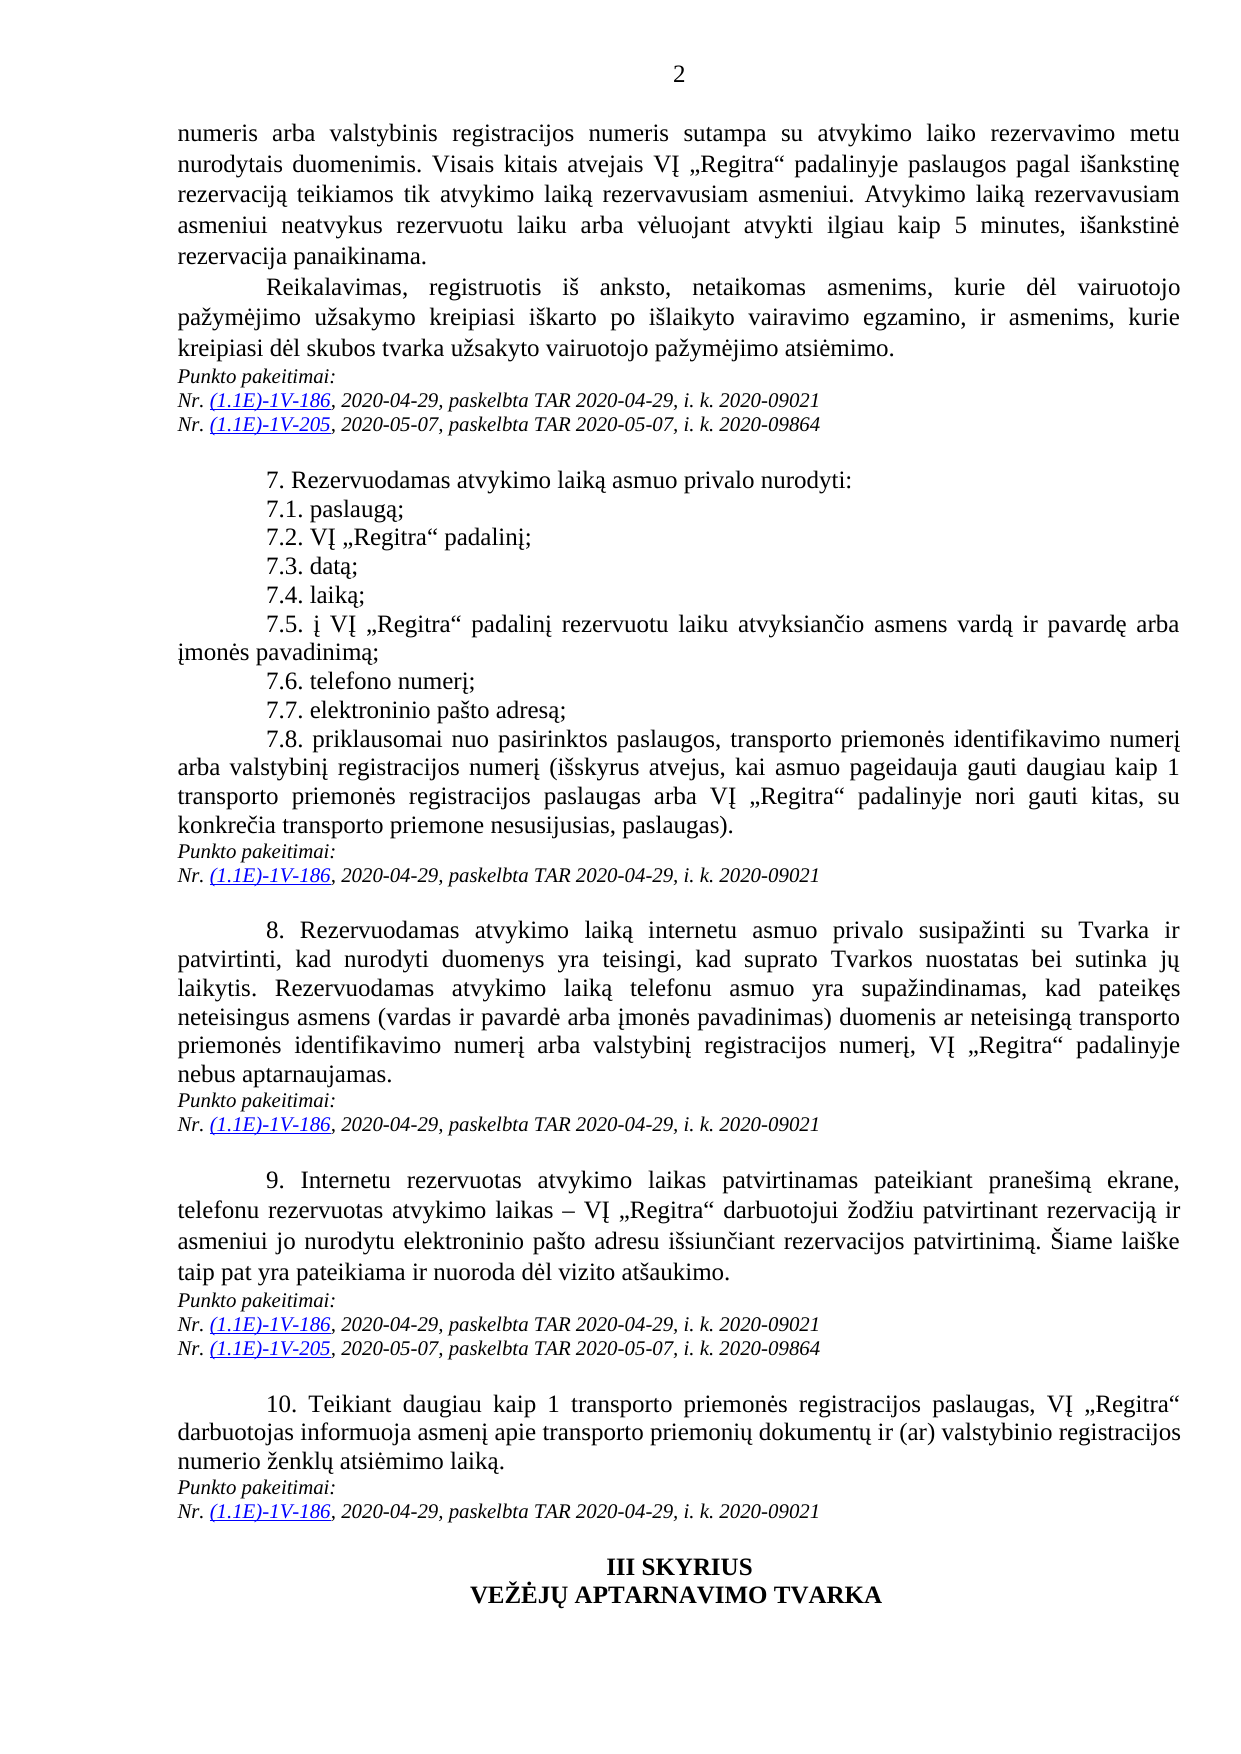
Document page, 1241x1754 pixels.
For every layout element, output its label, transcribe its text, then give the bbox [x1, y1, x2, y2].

text Nr. (1.1E)-1V-186, 2020-04-29, paskelbta TAR 2020-04-29, i. k. 2020-09021 [177, 1312, 1181, 1336]
text III SKYRIUS [177, 1552, 1181, 1581]
text 7.5. į VĮ „Regitra“ padalinį rezervuotu laiku atvyksiančio asmens vardą ir pavardę arba įmonės pavadinimą; [177, 609, 1181, 666]
text 8. Rezervuodamas atvykimo laiką internetu asmuo privalo susipažinti su Tvarka ir patvirtinti, kad nurodyti duomenys yra teisingi, kad suprato Tvarkos nuostatas bei sutinka jų laikytis. Rezervuodamas atvykimo laiką telefonu asmuo yra supažindinamas, kad pateikęs neteisingus asmens (vardas ir pavardė arba įmonės pavadinimas) duomenis ar neteisingą transporto priemonės identifikavimo numerį arba valstybinį registracijos numerį, VĮ „Regitra“ padalinyje nebus aptarnaujamas. [177, 916, 1181, 1088]
text Nr. (1.1E)-1V-205, 2020-05-07, paskelbta TAR 2020-05-07, i. k. 2020-09864 [177, 412, 1181, 436]
text 7. Rezervuodamas atvykimo laiką asmuo privalo nurodyti: [177, 465, 1181, 494]
text Nr. (1.1E)-1V-186, 2020-04-29, paskelbta TAR 2020-04-29, i. k. 2020-09021 [177, 863, 1181, 887]
text Reikalavimas, registruotis iš anksto, netaikomas asmenims, kurie dėl vairuotojo pažymėjimo užsakymo kreipiasi iškarto po išlaikyto vairavimo egzamino, ir asmenims, kurie kreipiasi dėl skubos tvarka užsakyto vairuotojo pažymėjimo atsiėmimo. [177, 272, 1181, 362]
text 7.8. priklausomai nuo pasirinktos paslaugos, transporto priemonės identifikavimo numerį arba valstybinį registracijos numerį (išskyrus atvejus, kai asmuo pageidauja gauti daugiau kaip 1 transporto priemonės registracijos paslaugas arba VĮ „Regitra“ padalinyje nori gauti kitas, su konkrečia transporto priemone nesusijusias, paslaugas). [177, 724, 1181, 839]
text numeris arba valstybinis registracijos numeris sutampa su atvykimo laiko rezervavimo metu nurodytais duomenimis. Visais kitais atvejais VĮ „Regitra“ padalinyje paslaugos pagal išankstinę rezervaciją teikiamos tik atvykimo laiką rezervavusiam asmeniui. Atvykimo laiką rezervavusiam asmeniui neatvykus rezervuotu laiku arba vėluojant atvykti ilgiau kaip 5 minutes, išankstinė rezervacija panaikinama. [177, 118, 1181, 270]
text 9. Internetu rezervuotas atvykimo laikas patvirtinamas pateikiant pranešimą ekrane, telefonu rezervuotas atvykimo laikas – VĮ „Regitra“ darbuotojui žodžiu patvirtinant rezervaciją ir asmeniui jo nurodytu elektroninio pašto adresu išsiunčiant rezervacijos patvirtinimą. Šiame laiške taip pat yra pateikiama ir nuoroda dėl vizito atšaukimo. [177, 1165, 1181, 1286]
text 7.3. datą; [177, 551, 1181, 580]
text Punkto pakeitimai: [177, 1475, 1181, 1499]
text 7.6. telefono numerį; [177, 666, 1181, 695]
text 10. Teikiant daugiau kaip 1 transporto priemonės registracijos paslaugas, VĮ „Regitra“ darbuotojas informuoja asmenį apie transporto priemonių dokumentų ir (ar) valstybinio registracijos numerio ženklų atsiėmimo laiką. [177, 1389, 1181, 1475]
text Nr. (1.1E)-1V-186, 2020-04-29, paskelbta TAR 2020-04-29, i. k. 2020-09021 [177, 1499, 1181, 1523]
text 7.1. paslaugą; [177, 494, 1181, 522]
text VEŽĖJŲ APTARNAVIMO TVARKA [177, 1581, 1181, 1609]
text Punkto pakeitimai: [177, 839, 1181, 863]
text Punkto pakeitimai: [177, 364, 1181, 388]
text 7.7. elektroninio pašto adresą; [177, 695, 1181, 724]
text Punkto pakeitimai: [177, 1088, 1181, 1112]
text 7.2. VĮ „Regitra“ padalinį; [177, 522, 1181, 551]
text 7.4. laiką; [177, 580, 1181, 609]
text Nr. (1.1E)-1V-205, 2020-05-07, paskelbta TAR 2020-05-07, i. k. 2020-09864 [177, 1336, 1181, 1360]
text Nr. (1.1E)-1V-186, 2020-04-29, paskelbta TAR 2020-04-29, i. k. 2020-09021 [177, 1112, 1181, 1136]
text Punkto pakeitimai: [177, 1288, 1181, 1312]
text Nr. (1.1E)-1V-186, 2020-04-29, paskelbta TAR 2020-04-29, i. k. 2020-09021 [177, 388, 1181, 412]
